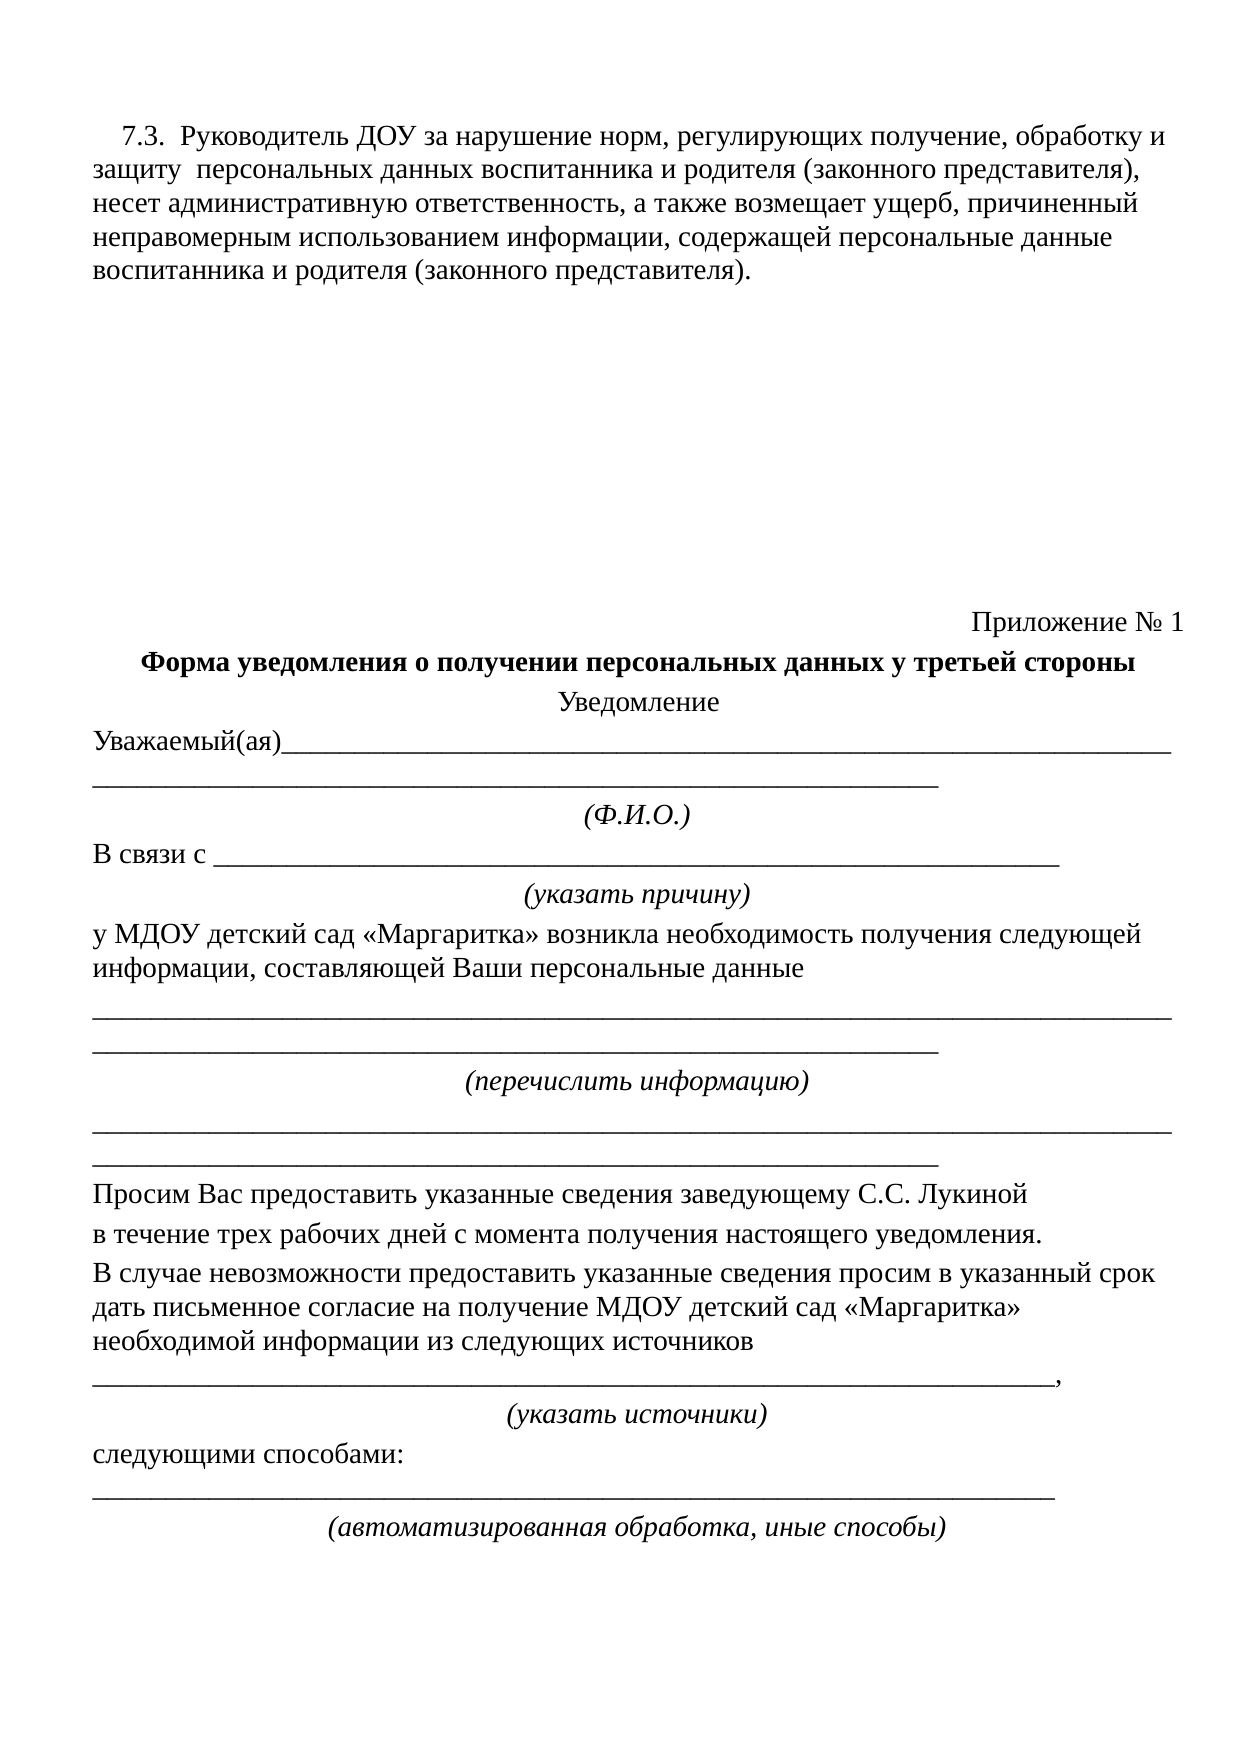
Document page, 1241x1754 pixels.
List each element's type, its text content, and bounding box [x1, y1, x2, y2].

text (автоматизированная обработка, иные способы) [92, 1509, 1184, 1543]
text Уважаемый(ая)_______________________________________________________________________________________________________________________ [92, 723, 1184, 791]
text В связи с __________________________________________________________ [92, 837, 1184, 870]
text ____________________________________________________________________________________________________________________________________ [92, 1103, 1184, 1170]
text (перечислить информацию) [92, 1063, 1184, 1096]
text (Ф.И.О.) [92, 797, 1184, 830]
text в течение трех рабочих дней с момента получения настоящего уведомления. [92, 1216, 1184, 1249]
text следующими способами: __________________________________________________________________ [92, 1436, 1184, 1503]
text 7.3. Руководитель ДОУ за нарушение норм, регулирующих получение, обработку и защиту персональных данных воспитанника и родителя (законного представителя), несет административную ответственность, а также возмещает ущерб, причиненный неправомерным использованием информации, содержащей персональные данные воспитанника и родителя (законного представителя). [92, 118, 1184, 286]
text (указать источники) [92, 1396, 1184, 1429]
text ____________________________________________________________________________________________________________________________________ [92, 989, 1184, 1057]
text (указать причину) [92, 876, 1184, 910]
text у МДОУ детский сад «Маргаритка» возникла необходимость получения следующей информации, составляющей Ваши персональные данные [92, 916, 1184, 983]
text В случае невозможности предоставить указанные сведения просим в указанный срок дать письменное согласие на получение МДОУ детский сад «Маргаритка» необходимой информации из следующих источников __________________________________________________________________, [92, 1256, 1184, 1390]
text Форма уведомления о получении персональных данных у третьей стороны [92, 644, 1184, 677]
text Уведомление [92, 684, 1184, 717]
text Просим Вас предоставить указанные сведения заведующему С.С. Лукиной [92, 1176, 1184, 1209]
text Приложение № 1 [92, 604, 1184, 638]
